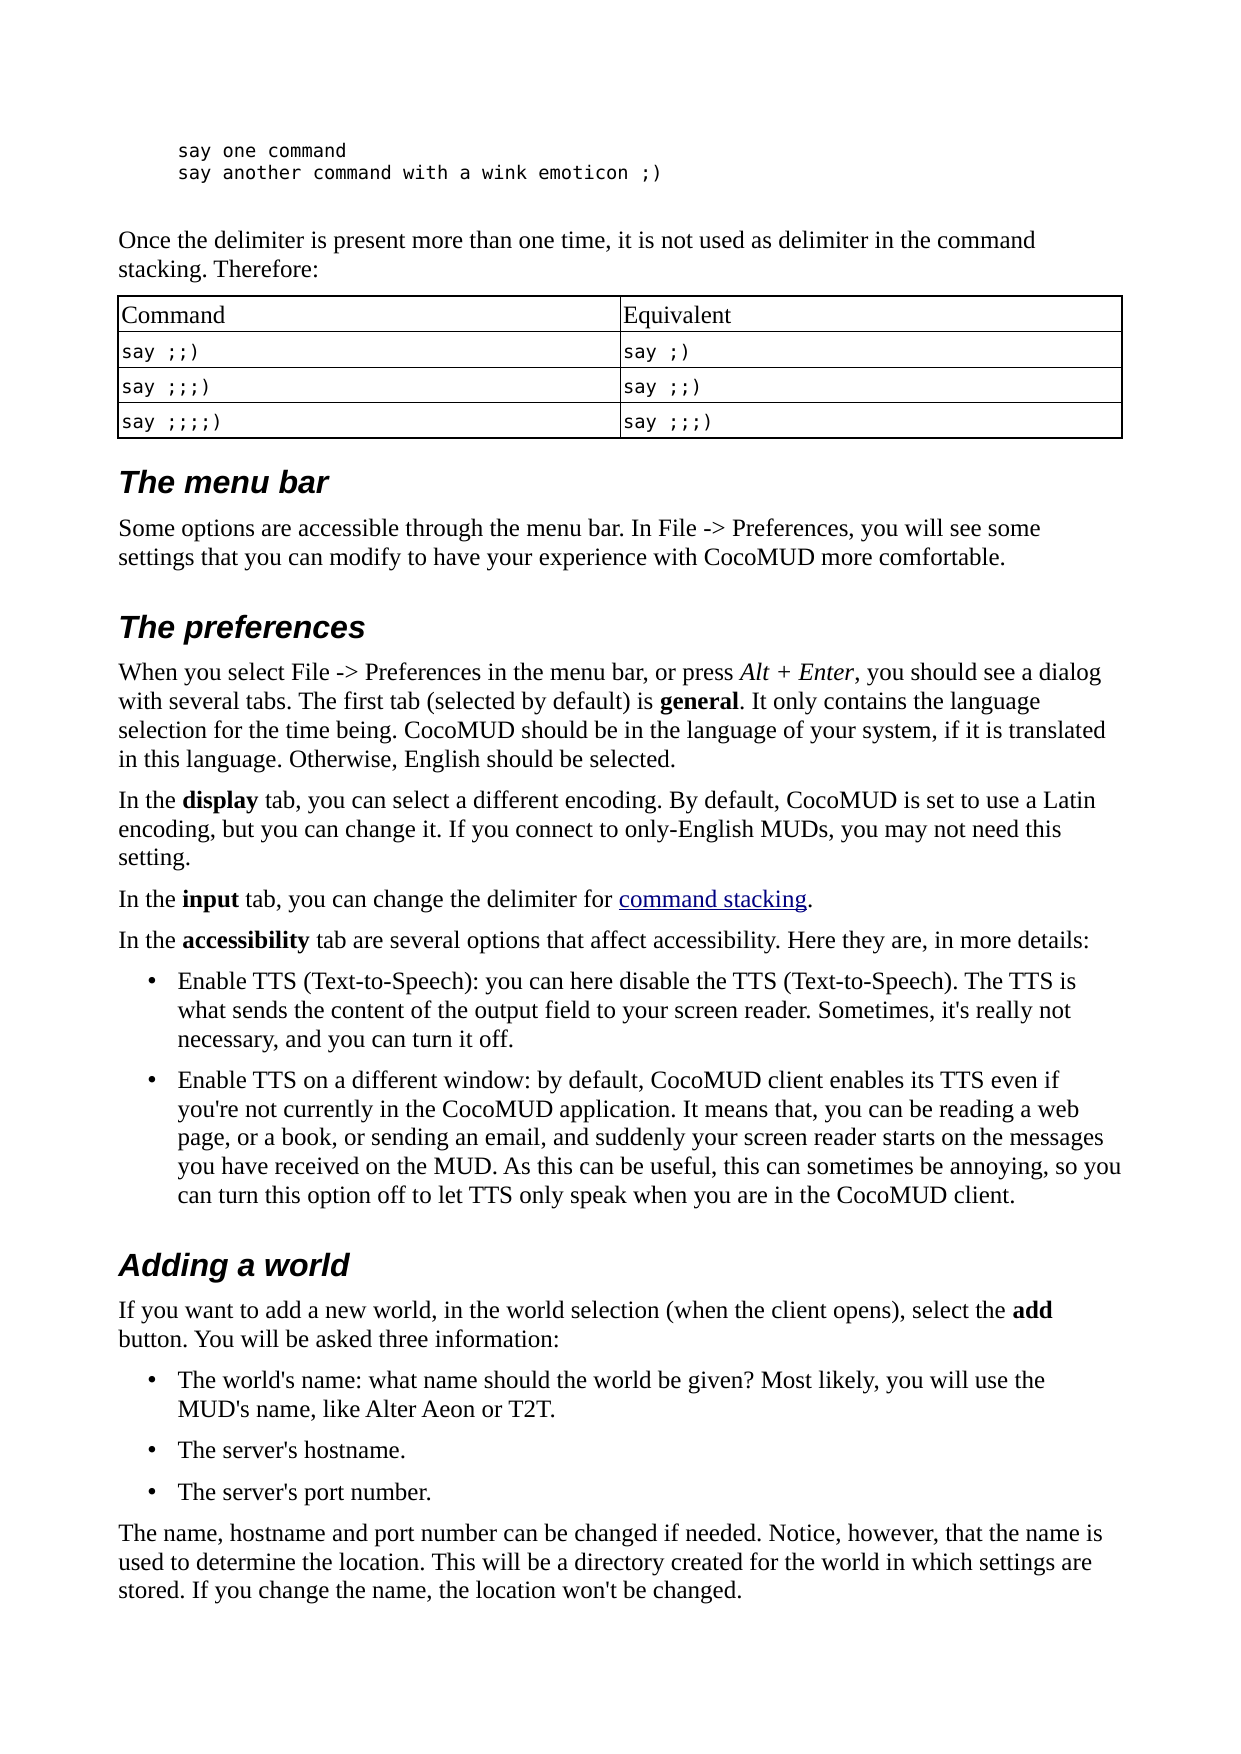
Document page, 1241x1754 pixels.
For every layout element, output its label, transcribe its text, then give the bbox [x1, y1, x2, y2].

list The server's port number. [148, 1477, 1122, 1506]
text In the display tab, you can select a different encoding. By default, CocoMUD is set to use a Latin encoding, but you can change it. If you connect to only-English MUDs, you may not need this setting. [118, 785, 1122, 871]
text say one command say another command with a wink emoticon ;) [177, 118, 1063, 184]
text The name, hostname and port number can be changed if needed. Notice, however, that the name is used to determine the location. This will be a directory created for the world in which settings are stored. If you change the name, the location won't be changed. [118, 1518, 1122, 1604]
table_cell say ;) [621, 332, 1121, 367]
table_header Command [119, 297, 620, 331]
list Enable TTS on a different window: by default, CocoMUD client enables its TTS even if you're not currently in the CocoMUD application. It means that, you can be reading a web page, or a book, or sending an email, and suddenly your screen reader starts on the messages you have received on the MUD. As this can be useful, this can sometimes be annoying, so you can turn this option off to let TTS only speak when you are in the CocoMUD client. [148, 1065, 1122, 1209]
text Once the delimiter is present more than one time, it is not used as delimiter in the command stacking. Therefore: [118, 225, 1122, 282]
text When you select File -> Preferences in the menu bar, or press Alt + Enter, you should see a dialog with several tabs. The first tab (selected by default) is general. It only contains the language selection for the time being. CocoMUD should be in the language of your system, if it is translated in this language. Otherwise, English should be selected. [118, 657, 1122, 772]
text In the accessibility tab are several options that affect accessibility. Here they are, in more details: [118, 925, 1122, 954]
table_header Equivalent [621, 297, 1121, 331]
list The world's name: what name should the world be given? Most likely, you will use the MUD's name, like Alter Aeon or T2T. [148, 1366, 1122, 1423]
table_cell say ;;;;) [119, 403, 620, 437]
list Enable TTS (Text-to-Speech): you can here disable the TTS (Text-to-Speech). The TTS is what sends the content of the output field to your screen reader. Sometimes, it's really not necessary, and you can turn it off. [148, 966, 1122, 1052]
table_cell say ;;) [119, 332, 620, 367]
table_cell say ;;;) [119, 368, 620, 402]
text Some options are accessible through the menu bar. In File -> Preferences, you will see some settings that you can modify to have your experience with CocoMUD more comfortable. [118, 513, 1122, 571]
subtitle Adding a world [118, 1246, 1122, 1283]
text In the input tab, you can change the delimiter for command stacking. [118, 884, 1122, 912]
list The server's hostname. [148, 1436, 1122, 1464]
subtitle The menu bar [118, 464, 1122, 501]
subtitle The preferences [118, 608, 1122, 645]
text If you want to add a new world, in the world selection (when the client opens), select the add button. You will be asked three information: [118, 1296, 1122, 1353]
table_cell say ;;) [621, 368, 1121, 402]
table_cell say ;;;) [621, 403, 1121, 437]
